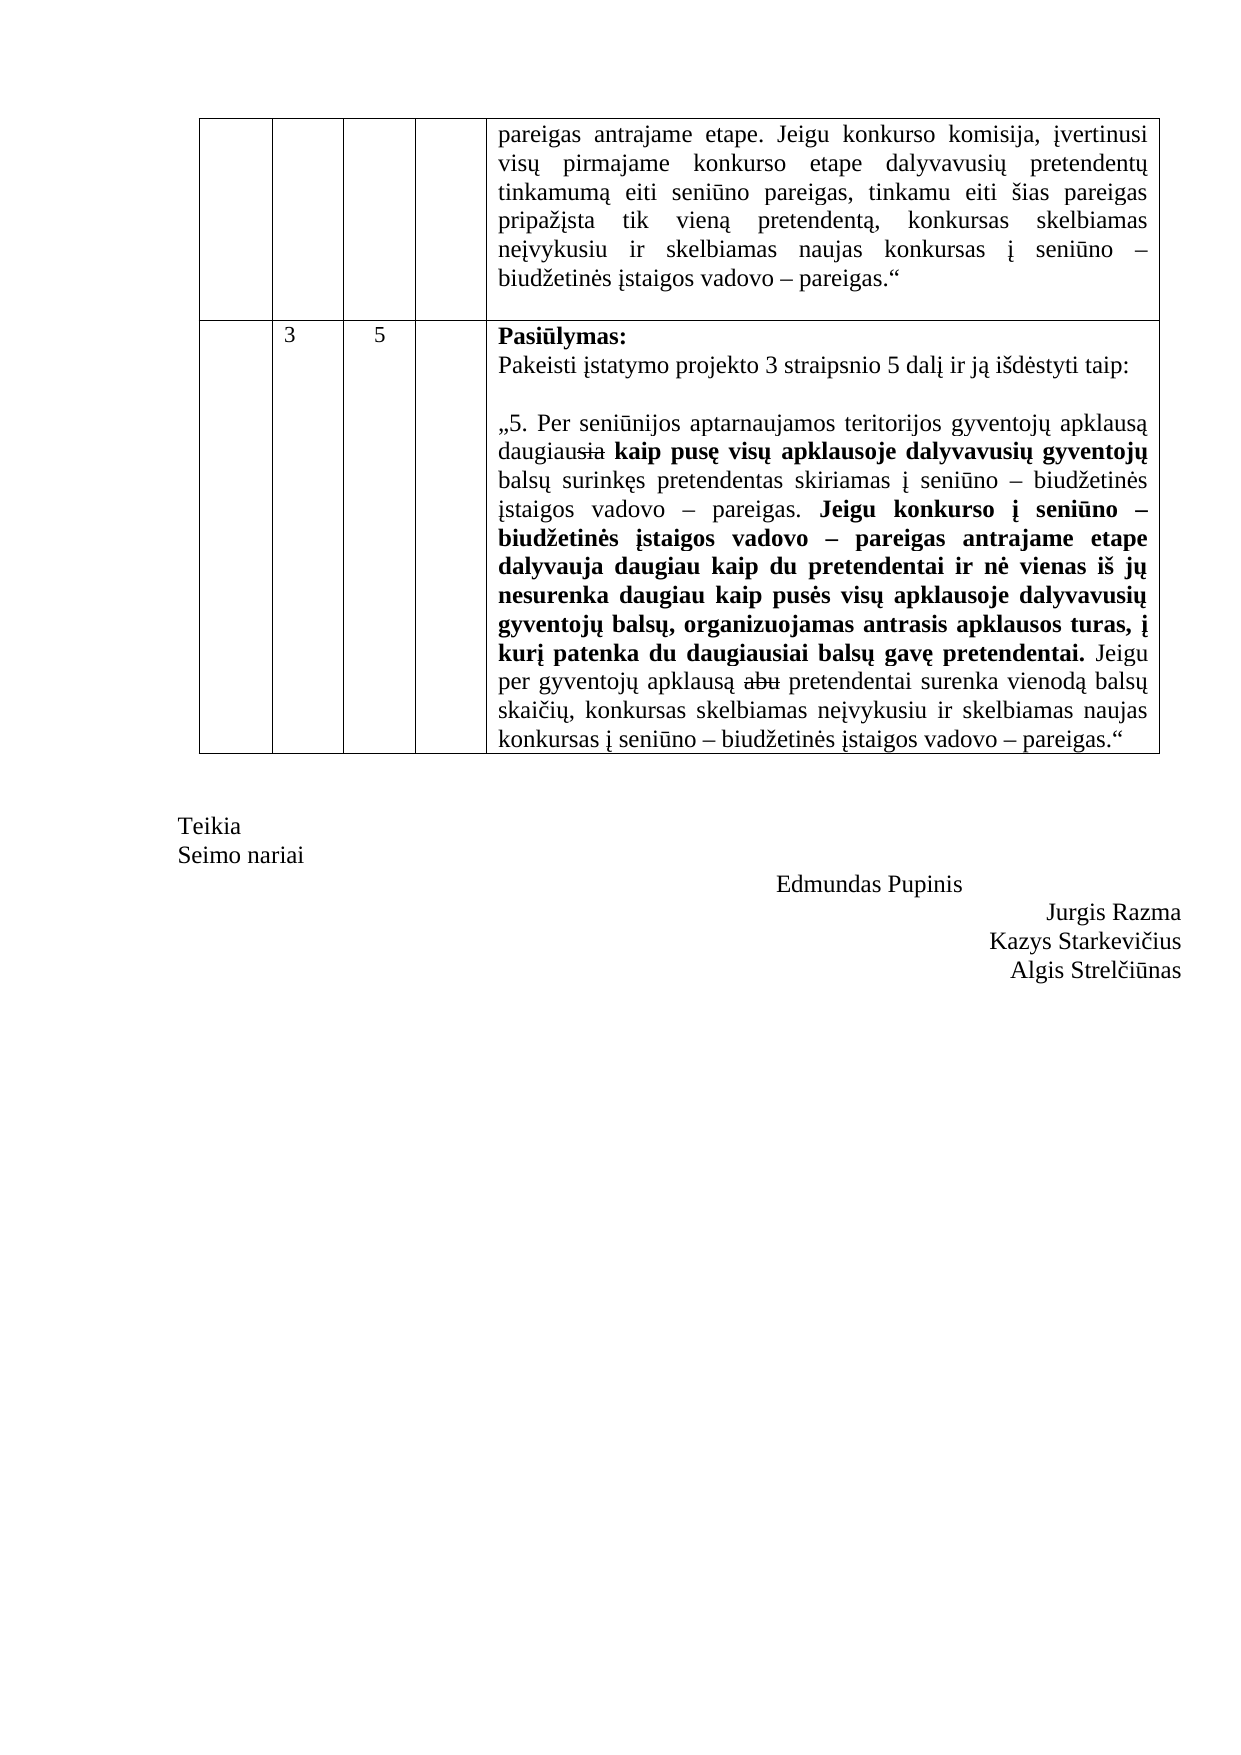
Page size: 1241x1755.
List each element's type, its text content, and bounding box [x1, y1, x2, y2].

table_cell [416, 321, 486, 753]
text Edmundas Pupinis [177, 869, 1181, 897]
text Seimo nariai [177, 840, 1181, 869]
table_cell [273, 119, 343, 320]
table_cell Pasiūlymas: Pakeisti įstatymo projekto 3 straipsnio 5 dalį ir ją išdėstyti taip: „5. Per seniūnijos aptarnaujamos teritorijos gyventojų apklausą daugiausia kaip pusę visų apklausoje dalyvavusių gyventojų balsų surinkęs pretendentas skiriamas į seniūno – biudžetinės įstaigos vadovo – pareigas. Jeigu konkurso į seniūno – biudžetinės įstaigos vadovo – pareigas antrajame etape dalyvauja daugiau kaip du pretendentai ir nė vienas iš jų nesurenka daugiau kaip pusės visų apklausoje dalyvavusių gyventojų balsų, organizuojamas antrasis apklausos turas, į kurį patenka du daugiausiai balsų gavę pretendentai. Jeigu per gyventojų apklausą abu pretendentai surenka vienodą balsų skaičių, konkursas skelbiamas neįvykusiu ir skelbiamas naujas konkursas į seniūno – biudžetinės įstaigos vadovo – pareigas.“ [487, 321, 1159, 753]
table_cell [344, 119, 415, 320]
table_cell [416, 119, 486, 320]
text Kazys Starkevičius [177, 926, 1181, 955]
table_cell [200, 119, 272, 320]
table_cell 3 [273, 321, 343, 753]
table_cell 5 [344, 321, 415, 753]
text Jurgis Razma [177, 897, 1181, 926]
text Teikia [177, 811, 1181, 840]
table_cell [200, 321, 272, 753]
text Algis Strelčiūnas [177, 955, 1181, 984]
